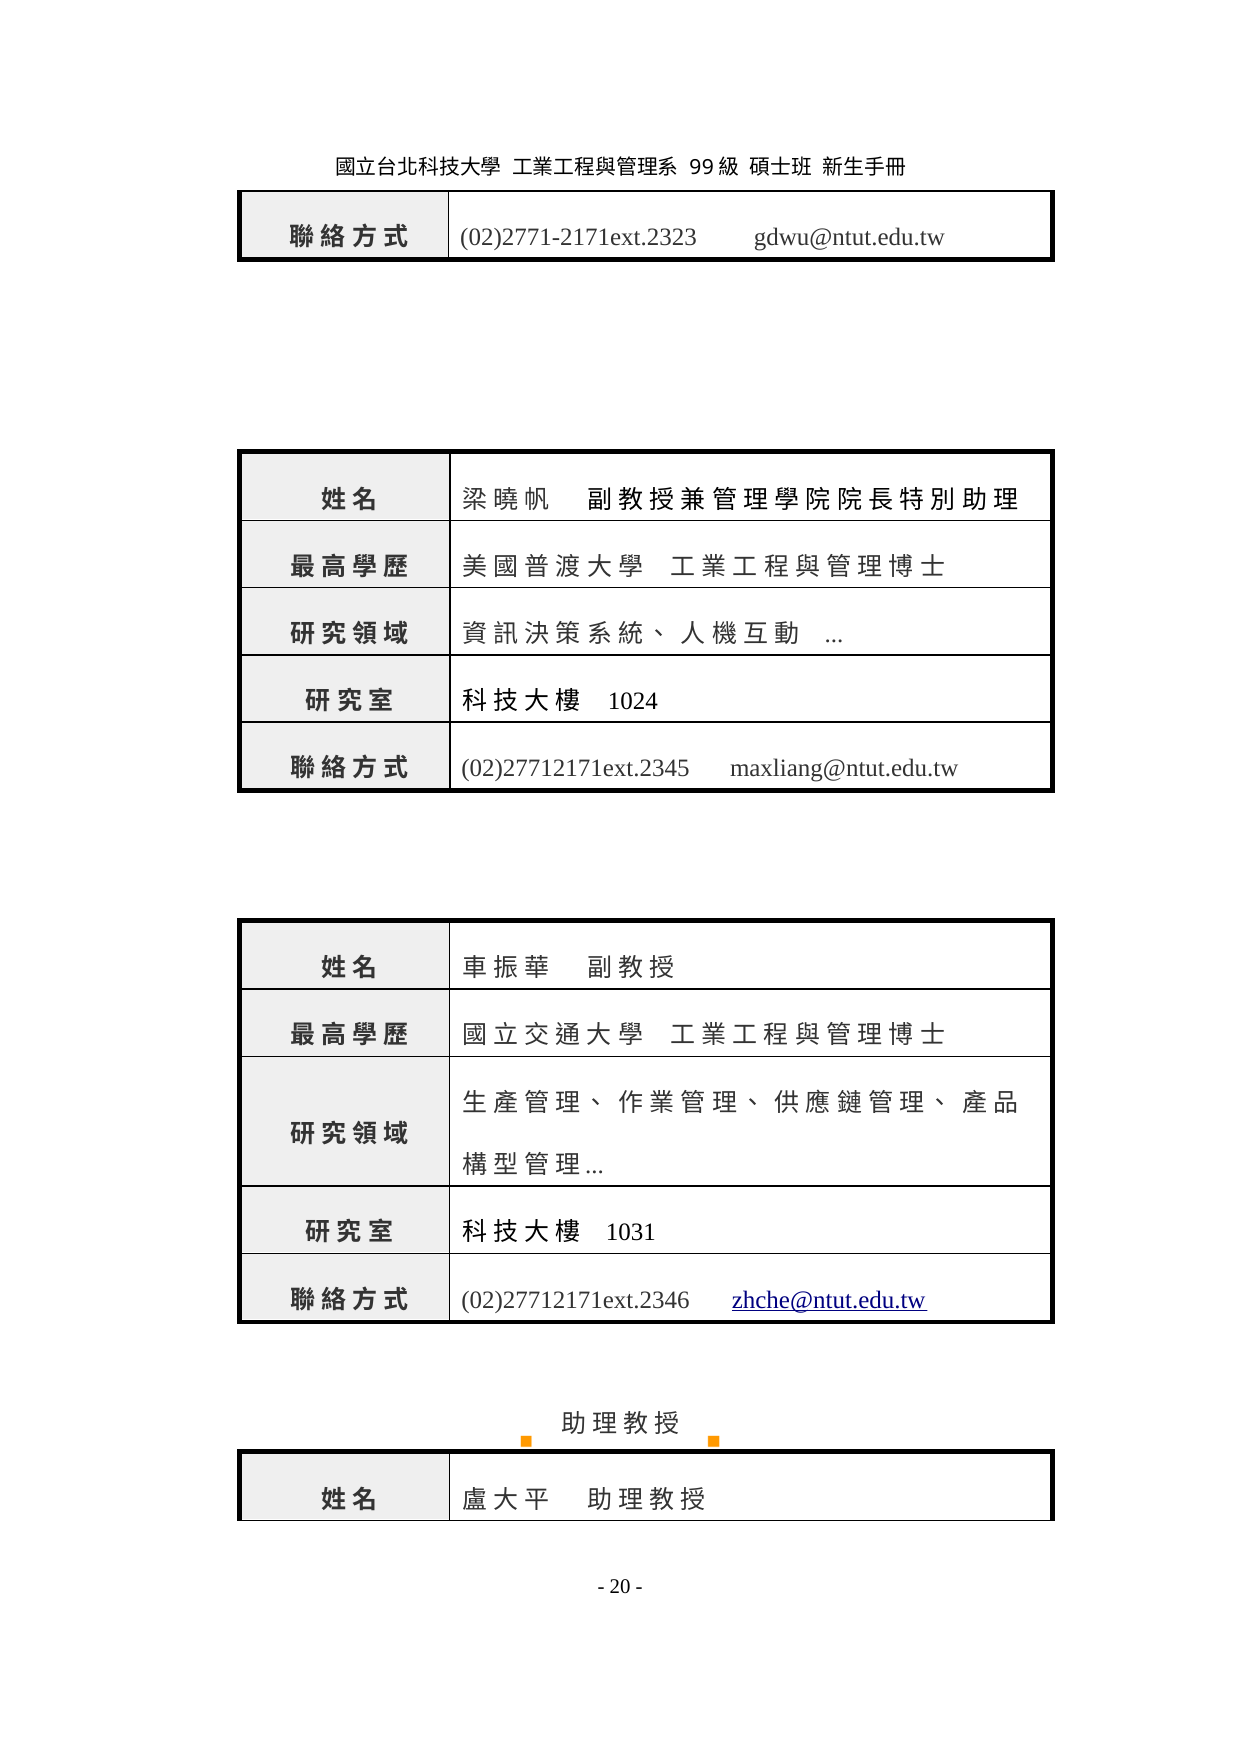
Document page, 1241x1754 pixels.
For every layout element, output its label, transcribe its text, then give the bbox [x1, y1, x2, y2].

table_header 姓名 [242, 1454, 449, 1519]
table_header 梁曉帆 副教授兼管理學院院長特別助理 [451, 454, 1050, 519]
table_cell 聯絡方式 [242, 1254, 449, 1319]
table_cell 美國普渡大學 工業工程與管理博士 [451, 521, 1050, 587]
table_cell (02)2771-2171ext.2323 gdwu@ntut.edu.tw [449, 192, 1050, 257]
table_cell 科技大樓 1031 [450, 1187, 1050, 1252]
table_cell 國立交通大學 工業工程與管理博士 [450, 990, 1050, 1056]
table_cell 聯絡方式 [242, 192, 448, 257]
table_cell 研究領域 [242, 1057, 449, 1185]
text 助理教授 [188, 1387, 1052, 1449]
table_cell 資訊決策系統、人機互動 ... [451, 588, 1050, 654]
table_header 姓名 [242, 454, 449, 519]
table_cell 研究領域 [242, 588, 449, 654]
table_cell 科技大樓 1024 [451, 656, 1050, 721]
table_cell (02)27712171ext.2345 maxliang@ntut.edu.tw [451, 723, 1050, 788]
table_header 盧大平 助理教授 [450, 1454, 1050, 1519]
table_cell (02)27712171ext.2346 zhche@ntut.edu.tw [450, 1254, 1050, 1319]
table_cell 生產管理、作業管理、供應鏈管理、產品構型管理... [450, 1057, 1050, 1185]
table_cell 最高學歷 [242, 990, 449, 1056]
table_cell 最高學歷 [242, 521, 449, 587]
table_cell 研究室 [242, 1187, 449, 1252]
table_header 車振華 副教授 [450, 923, 1050, 988]
table_cell 聯絡方式 [242, 723, 449, 788]
table_header 姓名 [242, 923, 449, 988]
table_cell 研究室 [242, 656, 449, 721]
